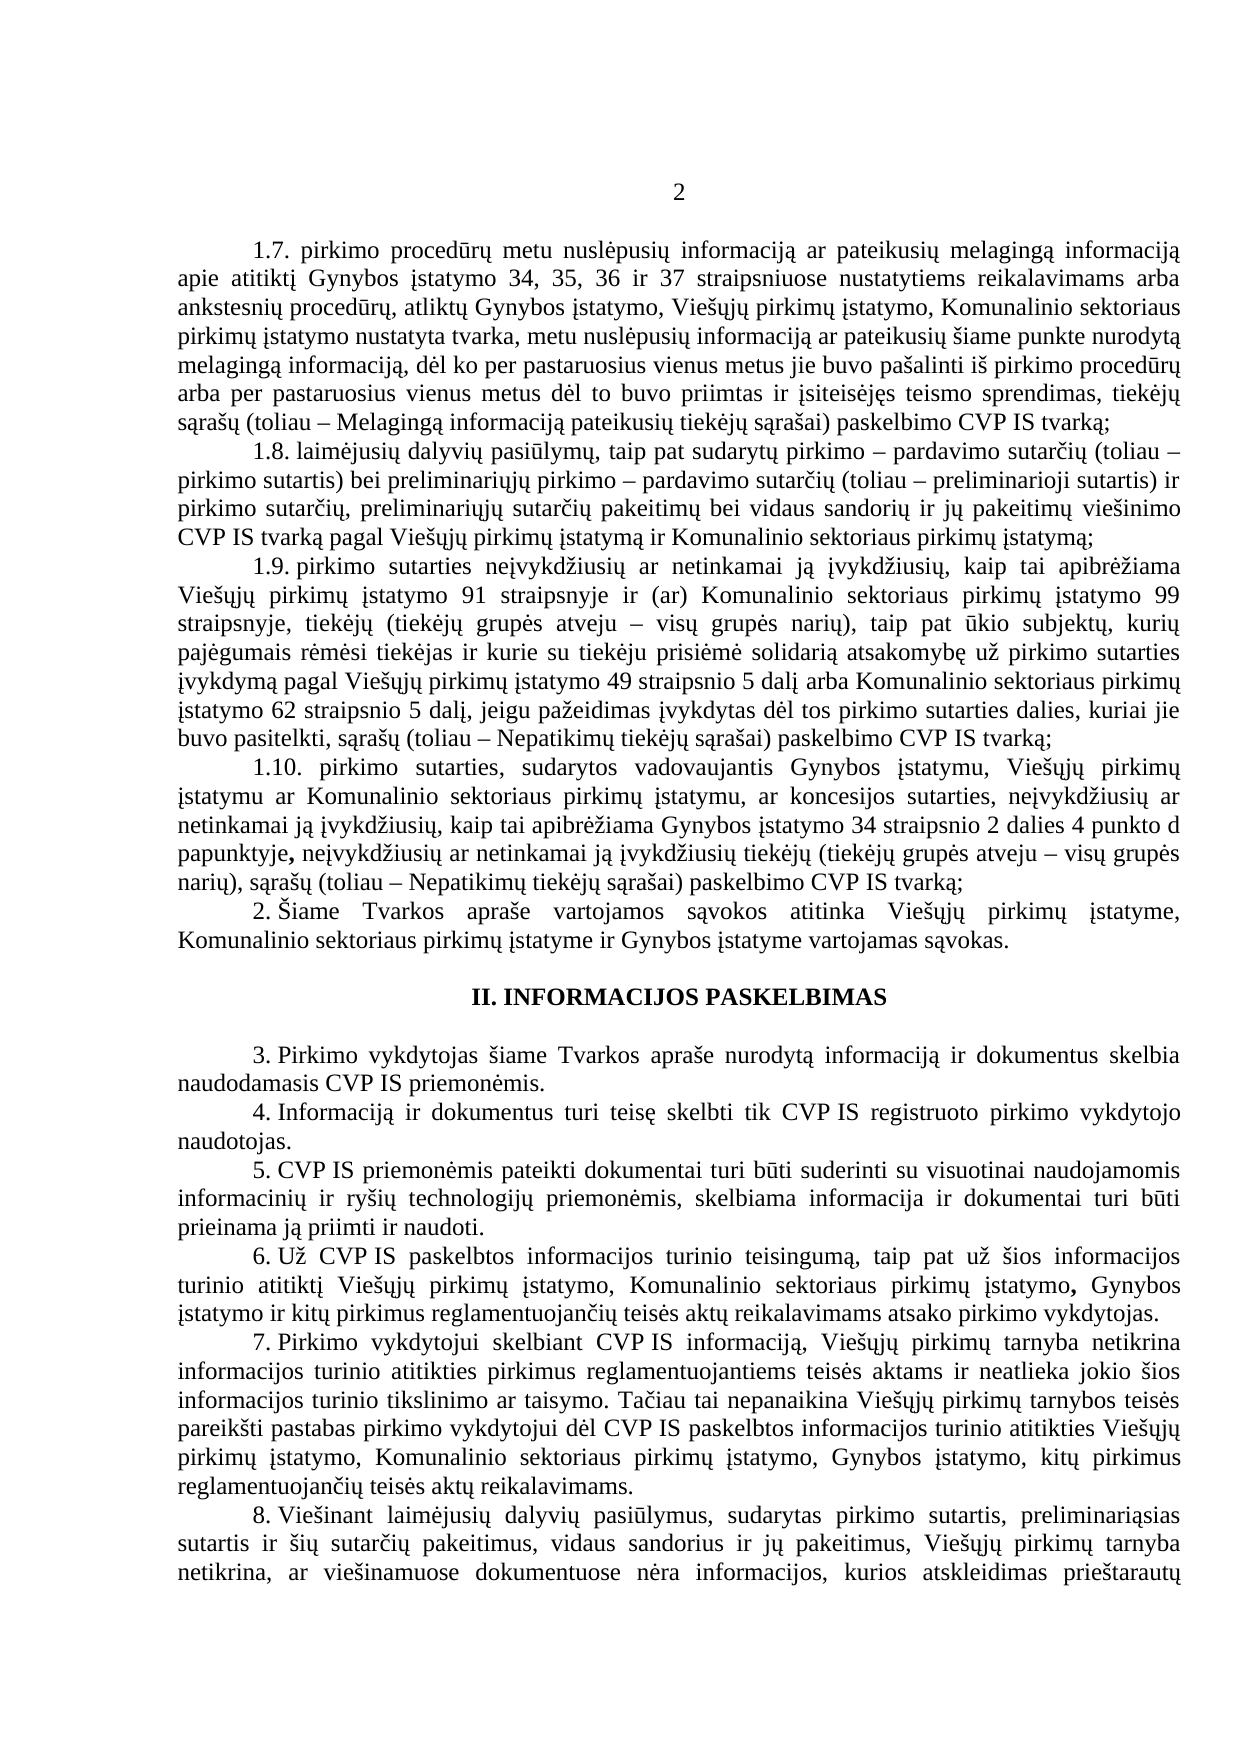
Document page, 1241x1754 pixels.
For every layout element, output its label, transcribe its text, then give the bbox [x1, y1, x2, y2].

text 1.7. pirkimo procedūrų metu nuslėpusių informaciją ar pateikusių melagingą informaciją apie atitiktį Gynybos įstatymo 34, 35, 36 ir 37 straipsniuose nustatytiems reikalavimams arba ankstesnių procedūrų, atliktų Gynybos įstatymo, Viešųjų pirkimų įstatymo, Komunalinio sektoriaus pirkimų įstatymo nustatyta tvarka, metu nuslėpusių informaciją ar pateikusių šiame punkte nurodytą melagingą informaciją, dėl ko per pastaruosius vienus metus jie buvo pašalinti iš pirkimo procedūrų arba per pastaruosius vienus metus dėl to buvo priimtas ir įsiteisėjęs teismo sprendimas, tiekėjų sąrašų (toliau – Melagingą informaciją pateikusių tiekėjų sąrašai) paskelbimo CVP IS tvarką; [177, 235, 1181, 436]
text 7. Pirkimo vykdytojui skelbiant CVP IS informaciją, Viešųjų pirkimų tarnyba netikrina informacijos turinio atitikties pirkimus reglamentuojantiems teisės aktams ir neatlieka jokio šios informacijos turinio tikslinimo ar taisymo. Tačiau tai nepanaikina Viešųjų pirkimų tarnybos teisės pareikšti pastabas pirkimo vykdytojui dėl CVP IS paskelbtos informacijos turinio atitikties Viešųjų pirkimų įstatymo, Komunalinio sektoriaus pirkimų įstatymo, Gynybos įstatymo, kitų pirkimus reglamentuojančių teisės aktų reikalavimams. [177, 1327, 1181, 1500]
text II. INFORMACIJOS PASKELBIMAS [177, 982, 1181, 1011]
text 1.10. pirkimo sutarties, sudarytos vadovaujantis Gynybos įstatymu, Viešųjų pirkimų įstatymu ar Komunalinio sektoriaus pirkimų įstatymu, ar koncesijos sutarties, neįvykdžiusių ar netinkamai ją įvykdžiusių, kaip tai apibrėžiama Gynybos įstatymo 34 straipsnio 2 dalies 4 punkto d papunktyje, neįvykdžiusių ar netinkamai ją įvykdžiusių tiekėjų (tiekėjų grupės atveju – visų grupės narių), sąrašų (toliau – Nepatikimų tiekėjų sąrašai) paskelbimo CVP IS tvarką; [177, 752, 1181, 896]
text 3. Pirkimo vykdytojas šiame Tvarkos apraše nurodytą informaciją ir dokumentus skelbia naudodamasis CVP IS priemonėmis. [177, 1040, 1181, 1097]
text 1.9. pirkimo sutarties neįvykdžiusių ar netinkamai ją įvykdžiusių, kaip tai apibrėžiama Viešųjų pirkimų įstatymo 91 straipsnyje ir (ar) Komunalinio sektoriaus pirkimų įstatymo 99 straipsnyje, tiekėjų (tiekėjų grupės atveju – visų grupės narių), taip pat ūkio subjektų, kurių pajėgumais rėmėsi tiekėjas ir kurie su tiekėju prisiėmė solidarią atsakomybę už pirkimo sutarties įvykdymą pagal Viešųjų pirkimų įstatymo 49 straipsnio 5 dalį arba Komunalinio sektoriaus pirkimų įstatymo 62 straipsnio 5 dalį, jeigu pažeidimas įvykdytas dėl tos pirkimo sutarties dalies, kuriai jie buvo pasitelkti, sąrašų (toliau – Nepatikimų tiekėjų sąrašai) paskelbimo CVP IS tvarką; [177, 551, 1181, 752]
text 6. Už CVP IS paskelbtos informacijos turinio teisingumą, taip pat už šios informacijos turinio atitiktį Viešųjų pirkimų įstatymo, Komunalinio sektoriaus pirkimų įstatymo, Gynybos įstatymo ir kitų pirkimus reglamentuojančių teisės aktų reikalavimams atsako pirkimo vykdytojas. [177, 1241, 1181, 1327]
text 2. Šiame Tvarkos apraše vartojamos sąvokos atitinka Viešųjų pirkimų įstatyme, Komunalinio sektoriaus pirkimų įstatyme ir Gynybos įstatyme vartojamas sąvokas. [177, 896, 1181, 953]
text 8. Viešinant laimėjusių dalyvių pasiūlymus, sudarytas pirkimo sutartis, preliminariąsias sutartis ir šių sutarčių pakeitimus, vidaus sandorius ir jų pakeitimus, Viešųjų pirkimų tarnyba netikrina, ar viešinamuose dokumentuose nėra informacijos, kurios atskleidimas prieštarautų [177, 1500, 1181, 1586]
text 5. CVP IS priemonėmis pateikti dokumentai turi būti suderinti su visuotinai naudojamomis informacinių ir ryšių technologijų priemonėmis, skelbiama informacija ir dokumentai turi būti prieinama ją priimti ir naudoti. [177, 1155, 1181, 1241]
text 4. Informaciją ir dokumentus turi teisę skelbti tik CVP IS registruoto pirkimo vykdytojo naudotojas. [177, 1097, 1181, 1155]
text 1.8. laimėjusių dalyvių pasiūlymų, taip pat sudarytų pirkimo – pardavimo sutarčių (toliau – pirkimo sutartis) bei preliminariųjų pirkimo – pardavimo sutarčių (toliau – preliminarioji sutartis) ir pirkimo sutarčių, preliminariųjų sutarčių pakeitimų bei vidaus sandorių ir jų pakeitimų viešinimo CVP IS tvarką pagal Viešųjų pirkimų įstatymą ir Komunalinio sektoriaus pirkimų įstatymą; [177, 436, 1181, 551]
